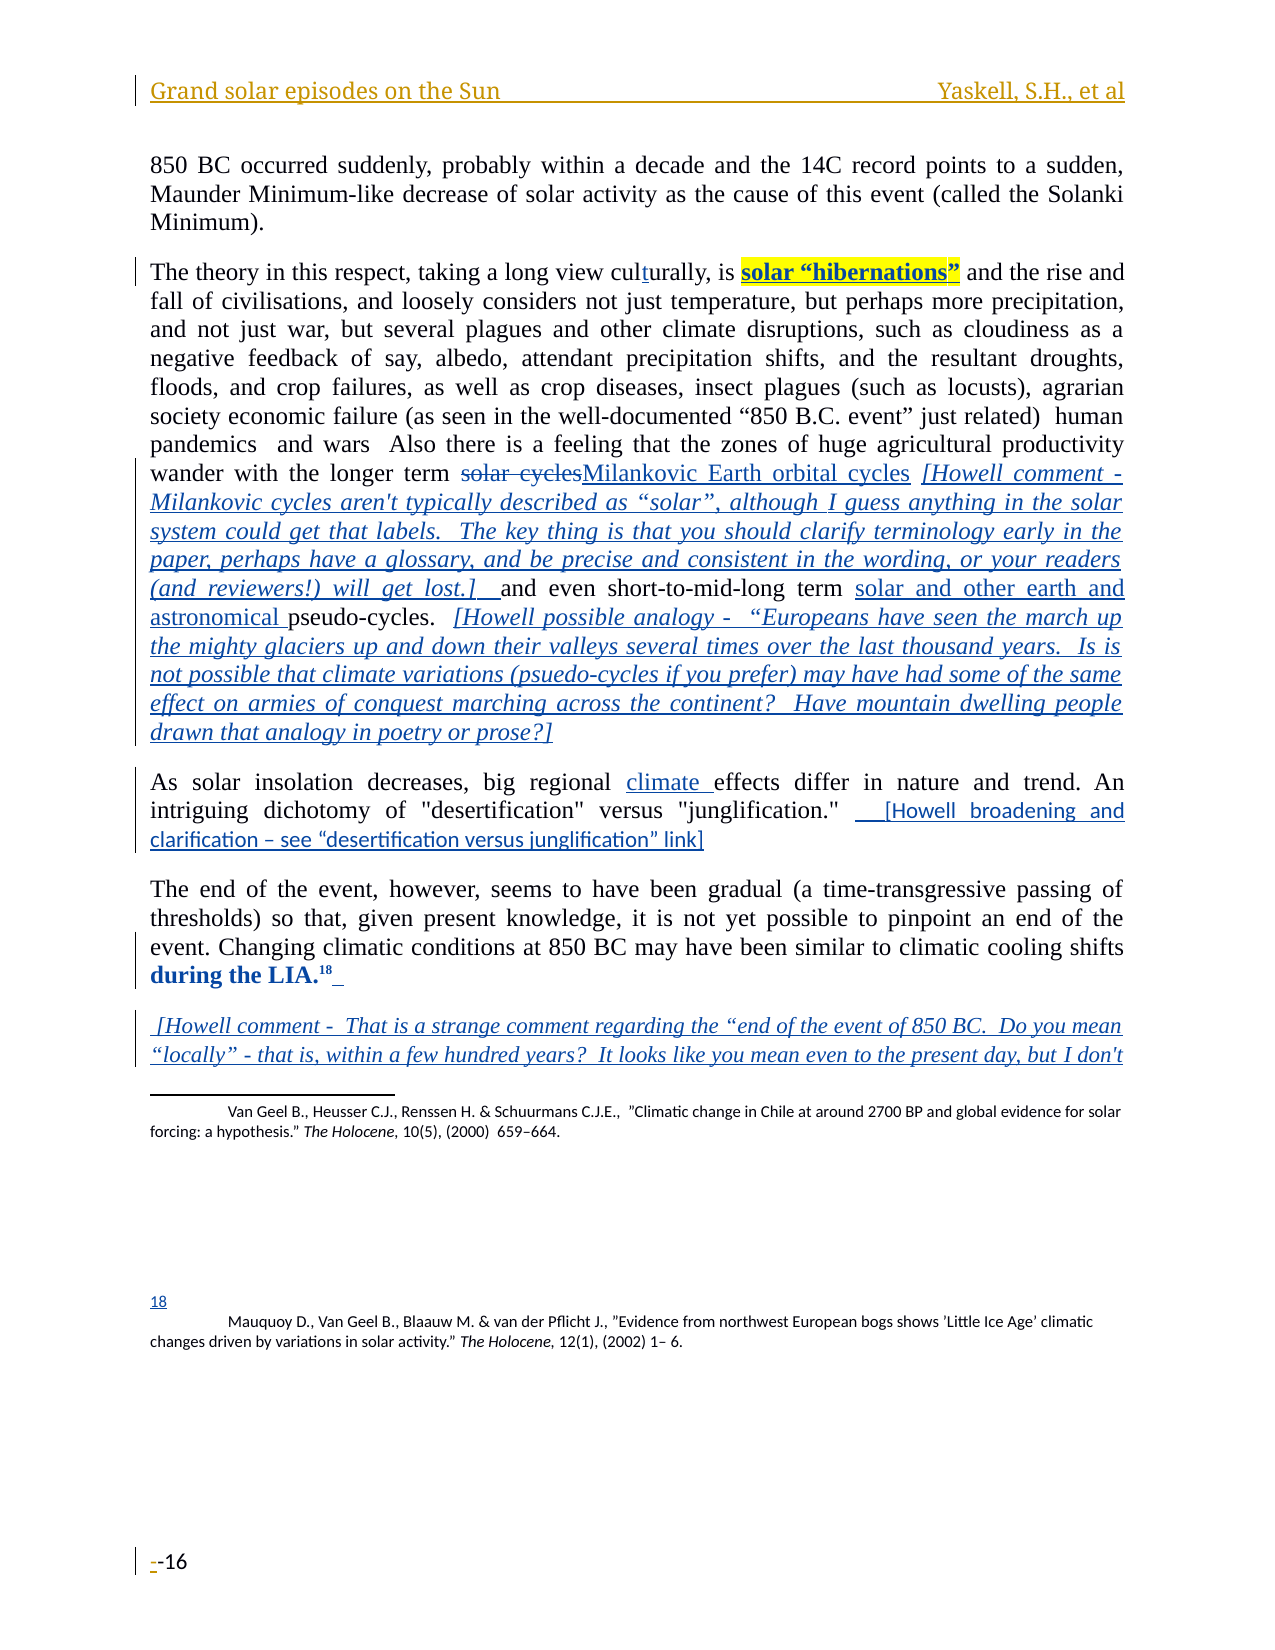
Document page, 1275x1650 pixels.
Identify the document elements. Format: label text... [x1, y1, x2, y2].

text The end of the event, however, seems to have been gradual (a time-transgressive passing of thresholds) so that, given present knowledge, it is not yet possible to pinpoint an end of the event. Changing climatic conditions at 850 BC may have been similar to climatic cooling shifts during the LIA. [Howell comment - That is a strange comment regarding the “end of the event of 850 BC. Do you mean “locally” - that is, within a few hundred years? It looks like you mean even to the present day, but I don't think that is what you meant. In any case,there seem to be major disruptions (and a solar hibernation around the time of Alexander the Great circa 400 BC or something like that (I'm not looking at the graphs while I'm doing the first draft of comments).] [150, 874, 1125, 989]
text The theory in this respect, taking a long view culturally, is solar “hibernations” and the rise and fall of civilisations, and loosely considers not just temperature, but perhaps more precipitation, and not just war, but several plagues and other climate disruptions, such as cloudiness as a negative feedback of say, albedo, attendant precipitation shifts, and the resultant droughts, floods, and crop failures, as well as crop diseases, insect plagues (such as locusts), agrarian society economic failure (as seen in the well-documented “850 B.C. event” just related) human pandemics and wars Also there is a feeling that the zones of huge agricultural productivity wander with the longer term Milankovic Earth orbital cycles [Howell comment - Milankovic cycles aren't typically described as “solar”, although I guess anything in the solar system could get that labels. The key thing is that you should clarify terminology early in the paper, perhaps have a glossary, and be precise and consistent in the wording, or your readers (and reviewers!) will get lost.] and even short-to-mid-long term solar and other earth and astronomical pseudo-cycles. [Howell possible analogy - “Europeans have seen the march up the mighty glaciers up and down their valleys several times over the last thousand years. Is is not possible that climate variations (psuedo-cycles if you prefer) may have had some of the same effect on armies of conquest marching across the continent? Have mountain dwelling people drawn that analogy in poetry or prose?] [150, 257, 1125, 746]
text 850 BC occurred suddenly, probably within a decade and the 14C record points to a sudden, Maunder Minimum-like decrease of solar activity as the cause of this event (called the Solanki Minimum). [150, 150, 1125, 236]
text As solar insolation decreases, big regional climate effects differ in nature and trend. An intriguing dichotomy of "desertification" versus "junglification." [Howell broadening and clarification – see “desertification versus junglification” link] [150, 767, 1125, 853]
text Mauquoy D., Van Geel B., Blaauw M. & van der Pflicht J., ”Evidence from northwest European bogs shows ’Little Ice Age’ climatic changes driven by variations in solar activity.” The Holocene, 12(1), (2002) 1– 6. [150, 1311, 1125, 1352]
text Van Geel B., Heusser C.J., Renssen H. & Schuurmans C.J.E., ”Climatic change in Chile at around 2700 BP and global evidence for solar forcing: a hypothesis.” The Holocene, 10(5), (2000) 659–664. [150, 1101, 1125, 1142]
